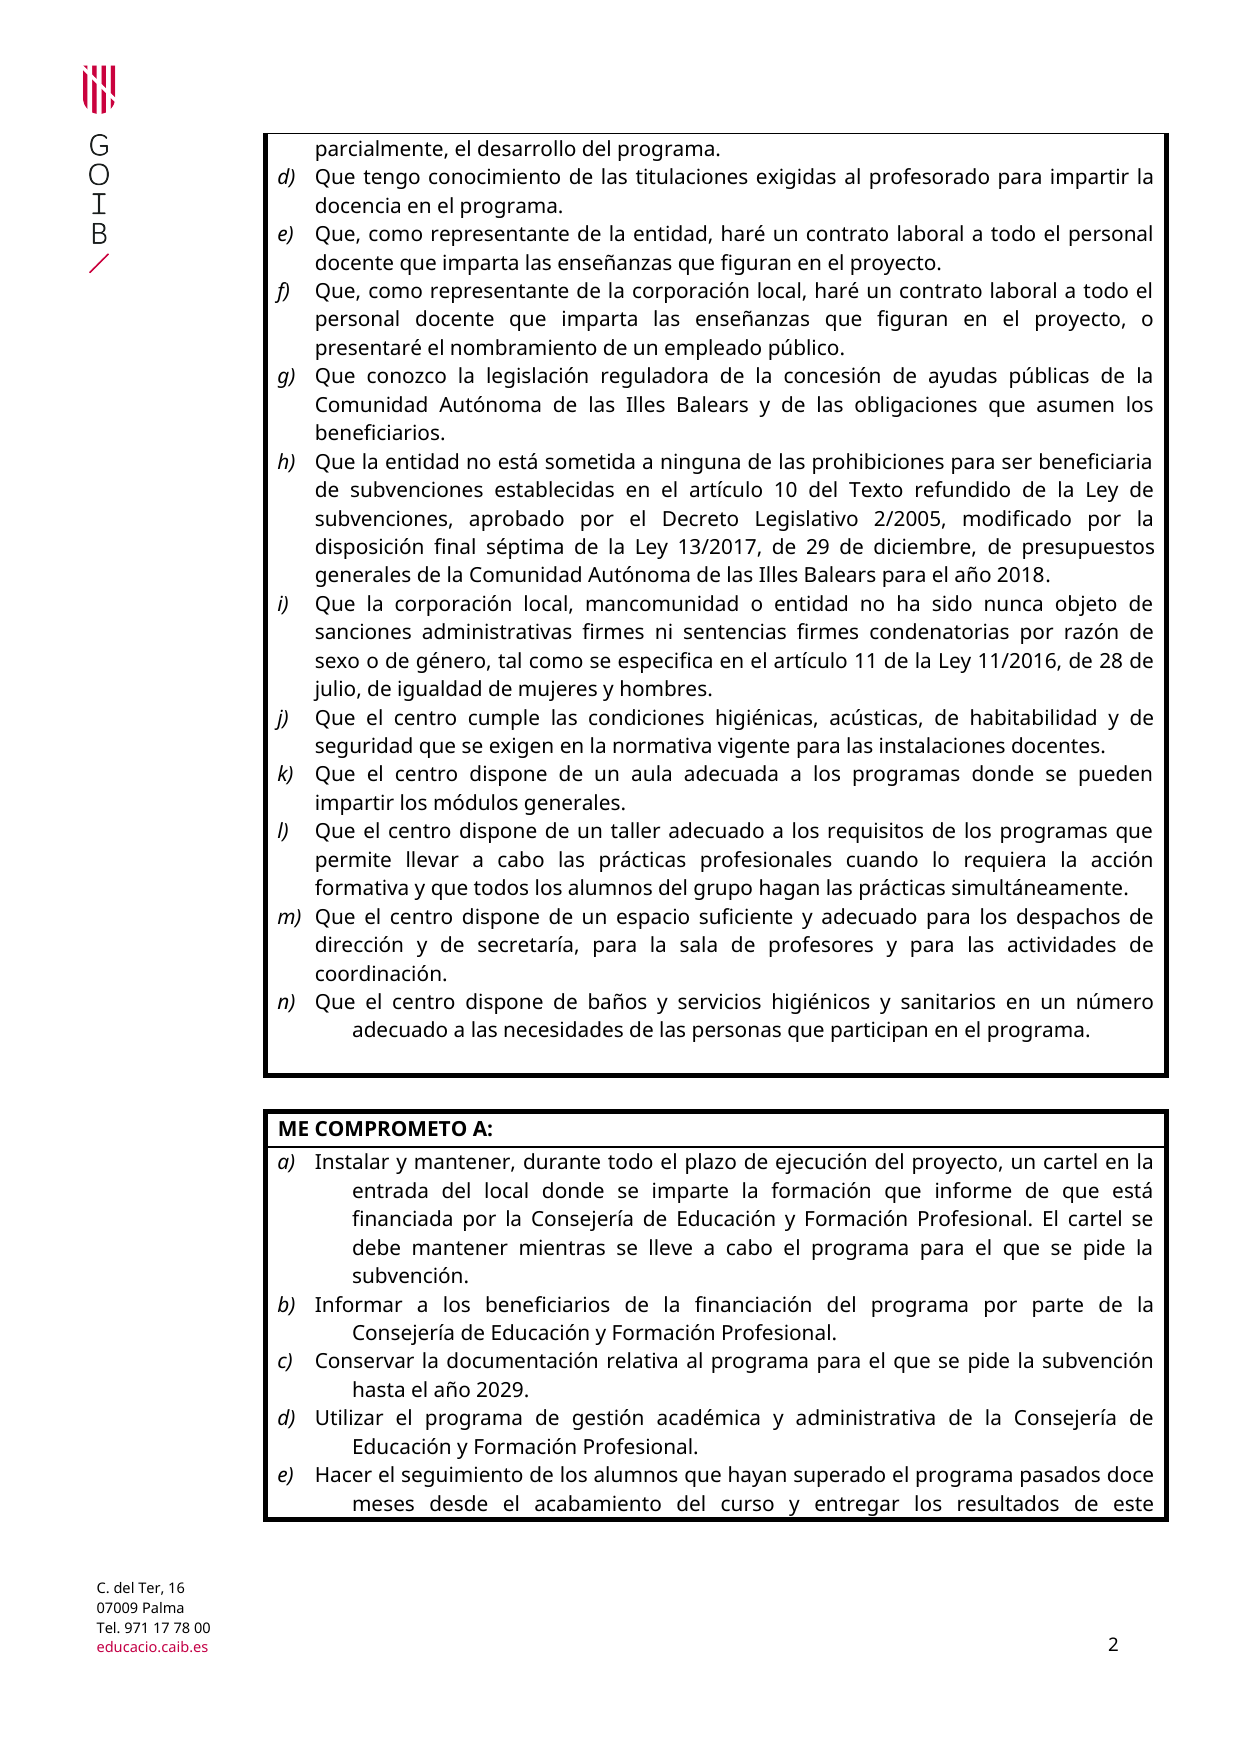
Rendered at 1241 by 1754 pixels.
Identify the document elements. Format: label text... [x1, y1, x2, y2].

table_header ME COMPROMETO A: [268, 1114, 1164, 1146]
table_cell Instalar y mantener, durante todo el plazo de ejecución del proyecto, un cartel en la entrada del local donde se imparte la formación que informe de que está financiada por la Consejería de Educación y Formación Profesional. El cartel se debe mantener mientras se lleve a cabo el programa para el que se pide la subvención. Informar a los beneficiarios de la financiación del programa por parte de la Consejería de Educación y Formación Profesional. Conservar la documentación relativa al programa para el que se pide la subvención hasta el año 2029. Utilizar el programa de gestión académica y administrativa de la Consejería de Educación y Formación Profesional. Hacer el seguimiento de los alumnos que hayan superado el programa pasados doce meses desde el acabamiento del curso y entregar los resultados de este [268, 1148, 1164, 1517]
table_cell parcialmente, el desarrollo del programa. Que tengo conocimiento de las titulaciones exigidas al profesorado para impartir la docencia en el programa. Que, como representante de la entidad, haré un contrato laboral a todo el personal docente que imparta las enseñanzas que figuran en el proyecto. Que, como representante de la corporación local, haré un contrato laboral a todo el personal docente que imparta las enseñanzas que figuran en el proyecto, o presentaré el nombramiento de un empleado público. Que conozco la legislación reguladora de la concesión de ayudas públicas de la Comunidad Autónoma de las Illes Balears y de las obligaciones que asumen los beneficiarios. Que la entidad no está sometida a ninguna de las prohibiciones para ser beneficiaria de subvenciones establecidas en el artículo 10 del Texto refundido de la Ley de subvenciones, aprobado por el Decreto Legislativo 2/2005, modificado por la disposición final séptima de la Ley 13/2017, de 29 de diciembre, de presupuestos generales de la Comunidad Autónoma de las Illes Balears para el año 2018. Que la corporación local, mancomunidad o entidad no ha sido nunca objeto de sanciones administrativas firmes ni sentencias firmes condenatorias por razón de sexo o de género, tal como se especifica en el artículo 11 de la Ley 11/2016, de 28 de julio, de igualdad de mujeres y hombres. Que el centro cumple las condiciones higiénicas, acústicas, de habitabilidad y de seguridad que se exigen en la normativa vigente para las instalaciones docentes. Que el centro dispone de un aula adecuada a los programas donde se pueden impartir los módulos generales. Que el centro dispone de un taller adecuado a los requisitos de los programas que permite llevar a cabo las prácticas profesionales cuando lo requiera la acción formativa y que todos los alumnos del grupo hagan las prácticas simultáneamente. Que el centro dispone de un espacio suficiente y adecuado para los despachos de dirección y de secretaría, para la sala de profesores y para las actividades de coordinación. Que el centro dispone de baños y servicios higiénicos y sanitarios en un número adecuado a las necesidades de las personas que participan en el programa. [268, 134, 1164, 1073]
